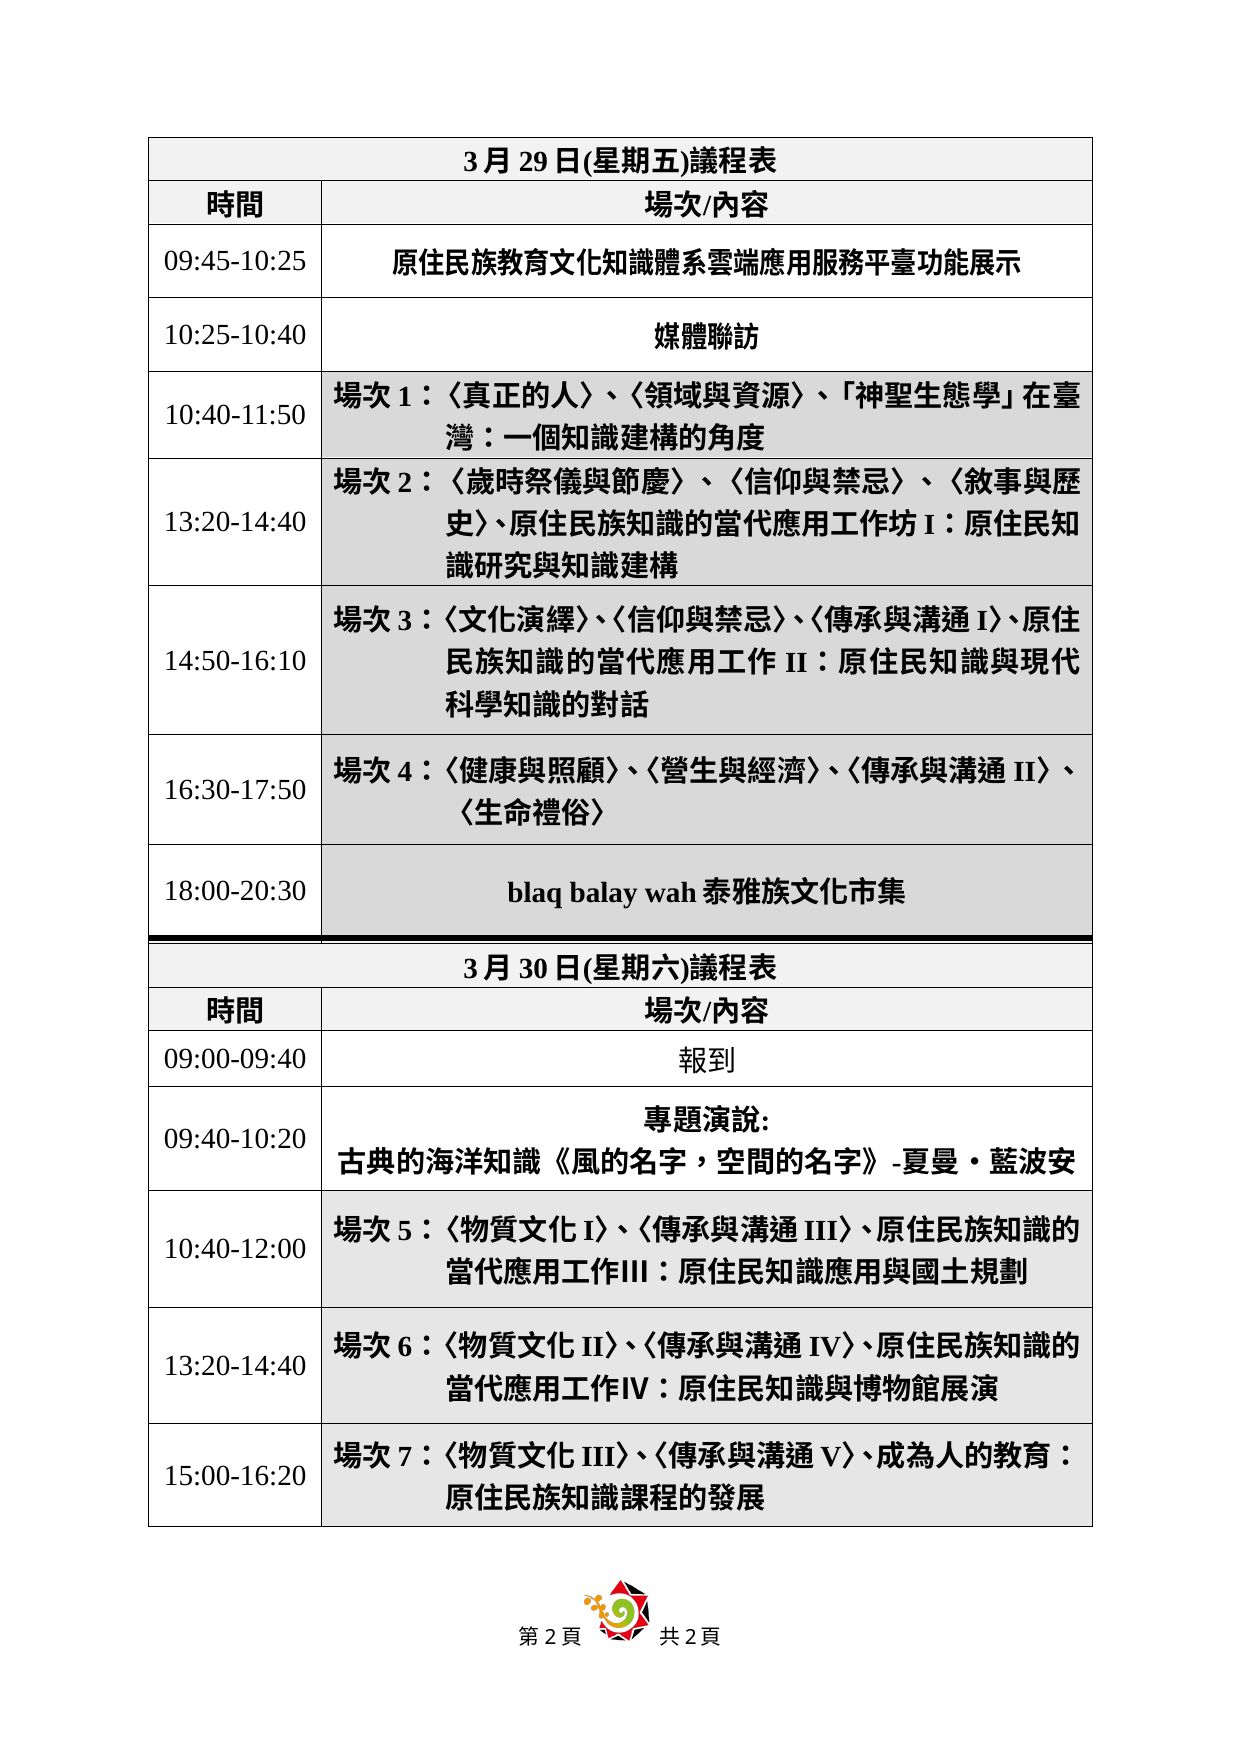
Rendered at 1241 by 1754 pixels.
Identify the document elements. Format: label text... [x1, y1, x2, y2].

table_cell 場次3：〈文化演繹〉、〈信仰與禁忌〉、〈傳承與溝通I〉、原住民族知識的當代應用工作II：原住民知識與現代科學知識的對話 [322, 586, 1092, 734]
table_cell 14:50-16:10 [149, 586, 321, 734]
table_cell 場次4：〈健康與照顧〉、〈營生與經濟〉、〈傳承與溝通II〉、〈生命禮俗〉 [322, 735, 1092, 844]
table_cell 場次6：〈物質文化II〉、〈傳承與溝通IV〉、原住民族知識的當代應用工作Ⅳ：原住民知識與博物館展演 [322, 1308, 1092, 1423]
table_cell 媒體聯訪 [322, 298, 1092, 371]
table_cell 場次5：〈物質文化I〉、〈傳承與溝通III〉、原住民族知識的當代應用工作Ⅲ：原住民知識應用與國土規劃 [322, 1191, 1092, 1307]
table_cell 15:00-16:20 [149, 1424, 321, 1526]
table_cell 18:00-20:30 [149, 845, 321, 935]
table_cell 報到 [322, 1031, 1092, 1086]
table_cell 場次/內容 [322, 988, 1092, 1030]
table_cell 09:40-10:20 [149, 1087, 321, 1190]
table_cell 3月30日(星期六)議程表 [149, 944, 1092, 987]
table_cell 10:40-11:50 [149, 372, 321, 457]
table_cell 09:45-10:25 [149, 225, 321, 297]
table_cell 13:20-14:40 [149, 1308, 321, 1423]
picture [581, 1580, 660, 1645]
table_cell 專題演說: 古典的海洋知識《風的名字，空間的名字》-夏曼•藍波安 [322, 1087, 1092, 1190]
table_cell 場次7：〈物質文化III〉、〈傳承與溝通V〉、成為人的教育：原住民族知識課程的發展 [322, 1424, 1092, 1526]
table_cell 13:20-14:40 [149, 459, 321, 585]
table_cell 10:40-12:00 [149, 1191, 321, 1307]
table_cell 09:00-09:40 [149, 1031, 321, 1086]
table_cell 場次/內容 [322, 181, 1092, 223]
table_header 3月29日(星期五)議程表 [149, 138, 1092, 180]
table_cell 10:25-10:40 [149, 298, 321, 371]
table_cell blaq balay wah泰雅族文化市集 [322, 845, 1092, 935]
table_cell 原住民族教育文化知識體系雲端應用服務平臺功能展示 [322, 225, 1092, 297]
table_cell 時間 [149, 988, 321, 1030]
table_cell 16:30-17:50 [149, 735, 321, 844]
table_cell 場次2：〈歲時祭儀與節慶〉、〈信仰與禁忌〉、〈敘事與歷史〉、原住民族知識的當代應用工作坊I：原住民知識研究與知識建構 [322, 459, 1092, 585]
table_cell 時間 [149, 181, 321, 223]
table_cell 場次1：〈真正的人〉、〈領域與資源〉、「神聖生態學」在臺灣：一個知識建構的角度 [322, 372, 1092, 457]
